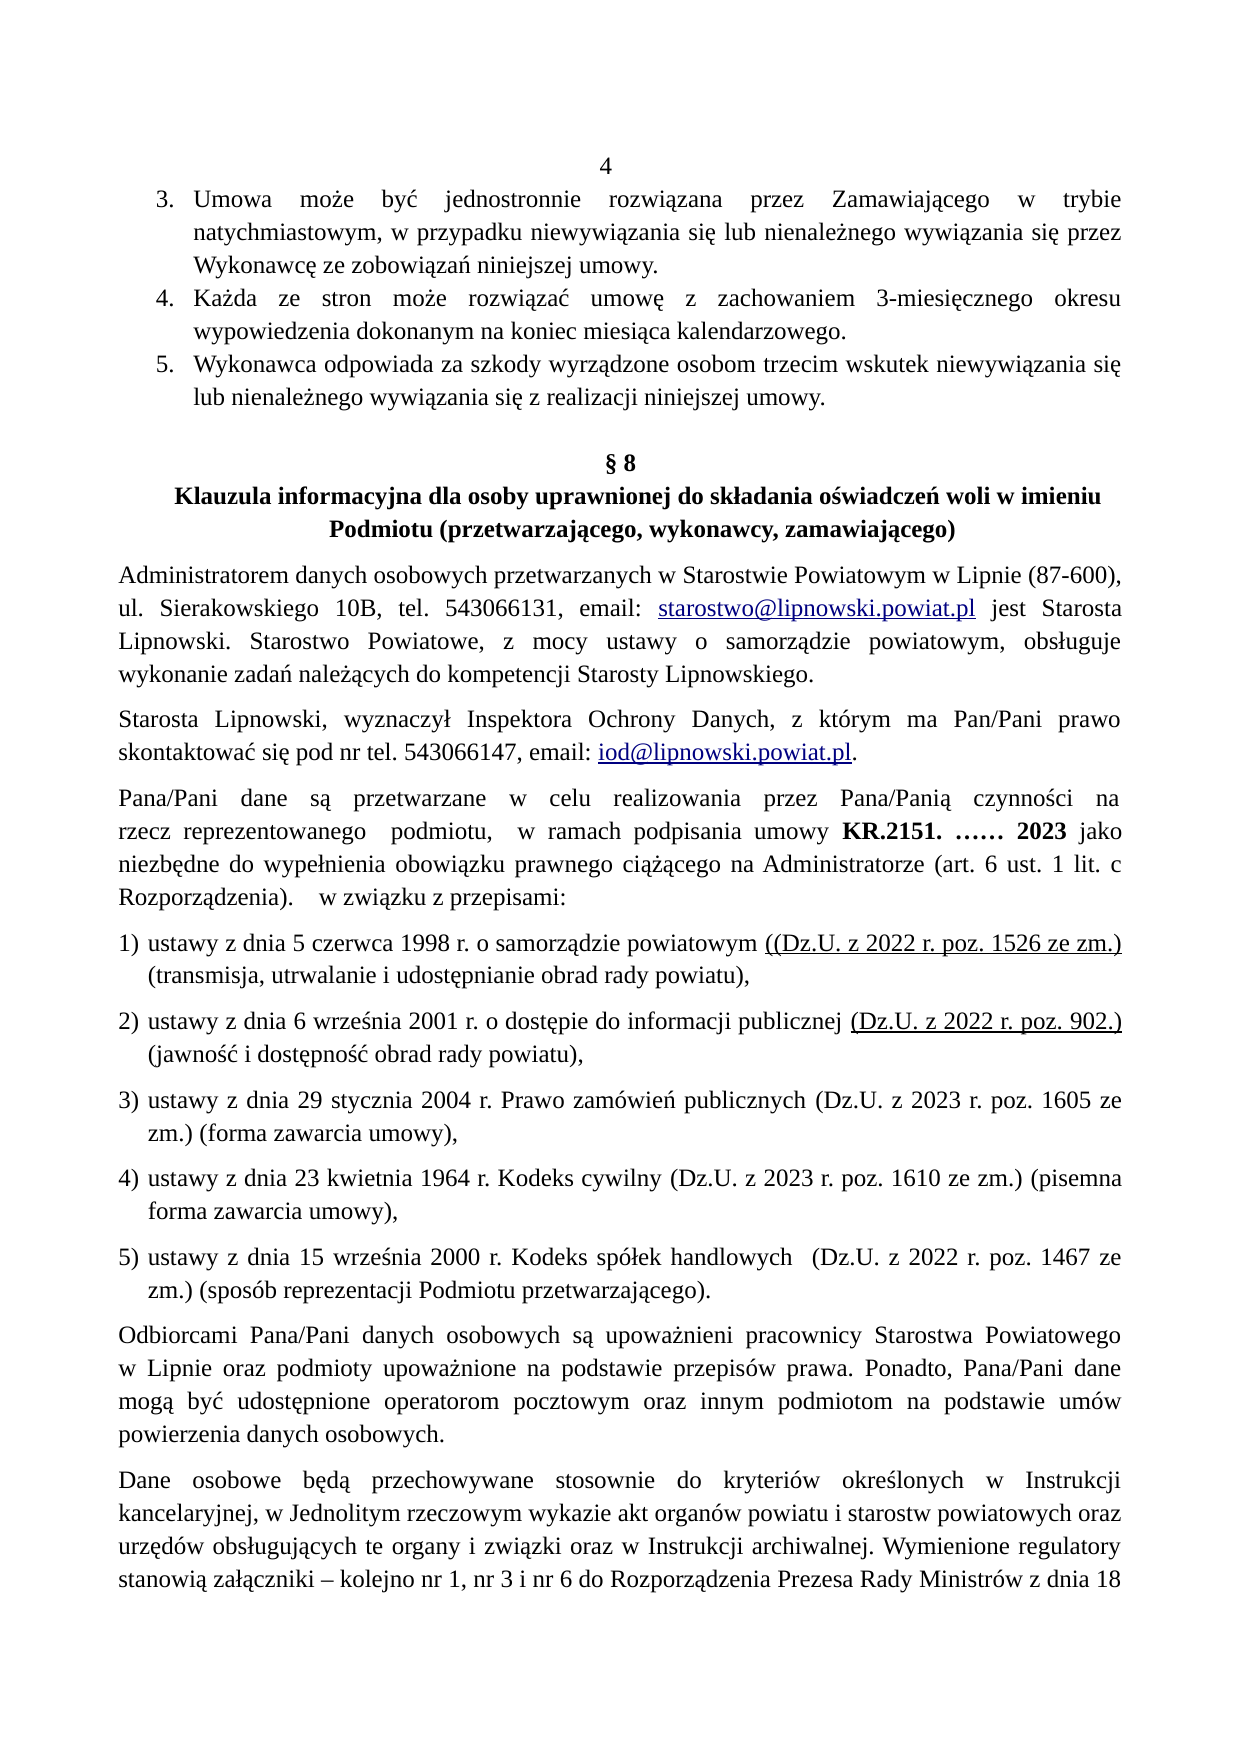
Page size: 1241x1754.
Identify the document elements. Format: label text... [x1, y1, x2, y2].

list ustawy z dnia 6 września 2001 r. o dostępie do informacji publicznej (Dz.U. z 2022 r. poz. 902.) (jawność i dostępność obrad rady powiatu), [118, 1006, 1122, 1068]
list ustawy z dnia 15 września 2000 r. Kodeks spółek handlowych (Dz.U. z 2022 r. poz. 1467 ze zm.) (sposób reprezentacji Podmiotu przetwarzającego). [118, 1242, 1122, 1303]
text 4 [118, 151, 1122, 180]
text Odbiorcami Pana/Pani danych osobowych są upoważnieni pracownicy Starostwa Powiatowego w Lipnie oraz podmioty upoważnione na podstawie przepisów prawa. Ponadto, Pana/Pani dane mogą być udostępnione operatorom pocztowym oraz innym podmiotom na podstawie umów powierzenia danych osobowych. [118, 1320, 1122, 1448]
list ustawy z dnia 5 czerwca 1998 r. o samorządzie powiatowym ((Dz.U. z 2022 r. poz. 1526 ze zm.) (transmisja, utrwalanie i udostępnianie obrad rady powiatu), [118, 928, 1122, 989]
text Klauzula informacyjna dla osoby uprawnionej do składania oświadczeń woli w imieniu Podmiotu (przetwarzającego, wykonawcy, zamawiającego) [148, 481, 1122, 543]
text § 8 [118, 448, 1122, 477]
list Umowa może być jednostronnie rozwiązana przez Zamawiającego w trybie natychmiastowym, w przypadku niewywiązania się lub nienależnego wywiązania się przez Wykonawcę ze zobowiązań niniejszej umowy. [156, 184, 1122, 279]
list ustawy z dnia 23 kwietnia 1964 r. Kodeks cywilny (Dz.U. z 2023 r. poz. 1610 ze zm.) (pisemna forma zawarcia umowy), [118, 1163, 1122, 1225]
text Dane osobowe będą przechowywane stosownie do kryteriów określonych w Instrukcji kancelaryjnej, w Jednolitym rzeczowym wykazie akt organów powiatu i starostw powiatowych oraz urzędów obsługujących te organy i związki oraz w Instrukcji archiwalnej. Wymienione regulatory stanowią załączniki – kolejno nr 1, nr 3 i nr 6 do Rozporządzenia Prezesa Rady Ministrów z dnia 18 [118, 1465, 1122, 1593]
text Pana/Pani dane są przetwarzane w celu realizowania przez Pana/Panią czynności na rzecz reprezentowanego podmiotu, w ramach podpisania umowy KR.2151. …… 2023 jako niezbędne do wypełnienia obowiązku prawnego ciążącego na Administratorze (art. 6 ust. 1 lit. c Rozporządzenia). w związku z przepisami: [118, 783, 1122, 911]
text Starosta Lipnowski, wyznaczył Inspektora Ochrony Danych, z którym ma Pan/Pani prawo skontaktować się pod nr tel. 543066147, email: iod@lipnowski.powiat.pl. [118, 704, 1122, 766]
list ustawy z dnia 29 stycznia 2004 r. Prawo zamówień publicznych (Dz.U. z 2023 r. poz. 1605 ze zm.) (forma zawarcia umowy), [118, 1085, 1122, 1146]
list Każda ze stron może rozwiązać umowę z zachowaniem 3-miesięcznego okresu wypowiedzenia dokonanym na koniec miesiąca kalendarzowego. [156, 283, 1122, 345]
text Administratorem danych osobowych przetwarzanych w Starostwie Powiatowym w Lipnie (87-600), ul. Sierakowskiego 10B, tel. 543066131, email: starostwo@lipnowski.powiat.pl jest Starosta Lipnowski. Starostwo Powiatowe, z mocy ustawy o samorządzie powiatowym, obsługuje wykonanie zadań należących do kompetencji Starosty Lipnowskiego. [118, 560, 1122, 688]
list Wykonawca odpowiada za szkody wyrządzone osobom trzecim wskutek niewywiązania się lub nienależnego wywiązania się z realizacji niniejszej umowy. [156, 349, 1122, 411]
